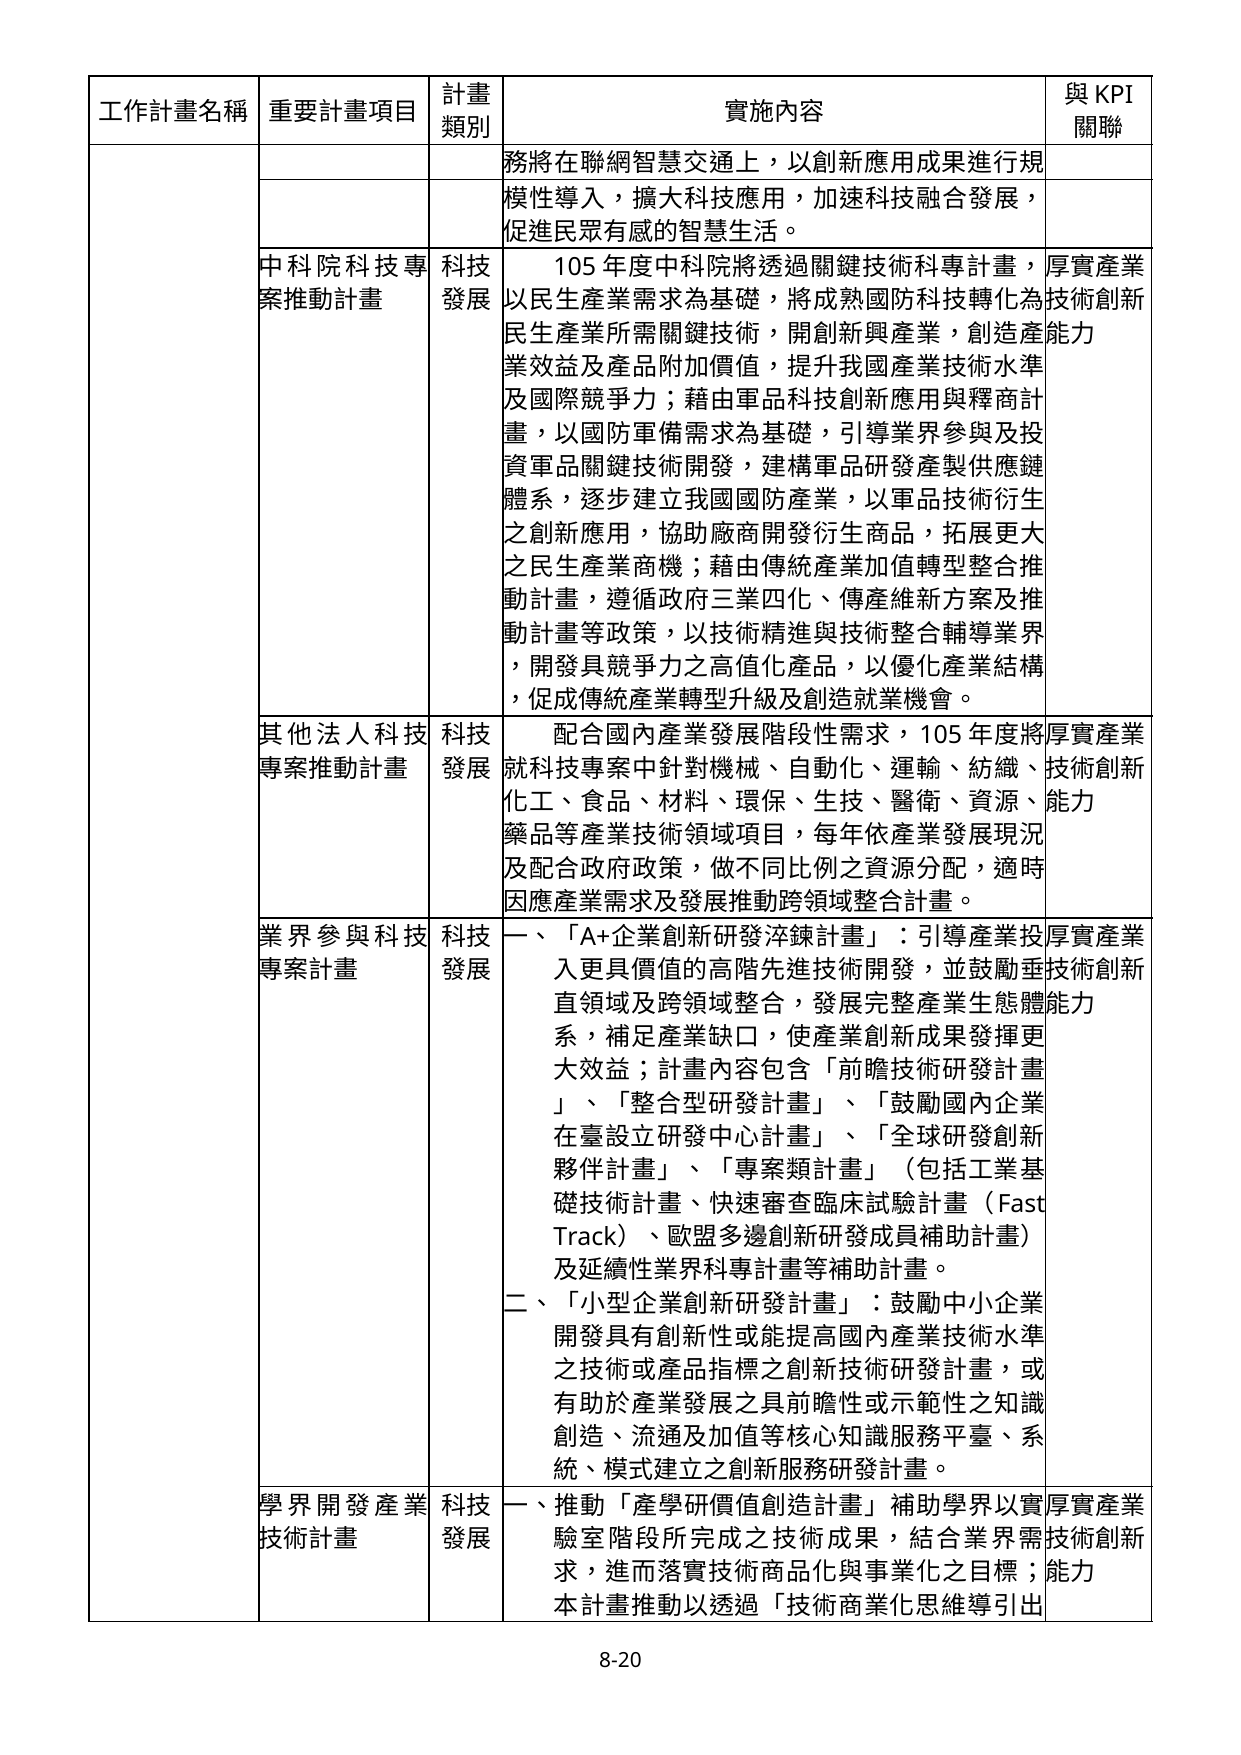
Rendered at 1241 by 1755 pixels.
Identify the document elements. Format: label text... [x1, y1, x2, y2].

table_cell 105年度中科院將透過關鍵技術科專計畫，以民生產業需求為基礎，將成熟國防科技轉化為民生產業所需關鍵技術，開創新興產業，創造產業效益及產品附加價值，提升我國產業技術水準及國際競爭力；藉由軍品科技創新應用與釋商計畫，以國防軍備需求為基礎，引導業界參與及投資軍品關鍵技術開發，建構軍品研發產製供應鏈體系，逐步建立我國國防產業，以軍品技術衍生之創新應用，協助廠商開發衍生商品，拓展更大之民生產業商機；藉由傳統產業加值轉型整合推動計畫，遵循政府三業四化、傳產維新方案及推動計畫等政策，以技術精進與技術整合輔導業界，開發具競爭力之高值化產品，以優化產業結構，促成傳統產業轉型升級及創造就業機會。 [504, 249, 1045, 715]
table_cell [430, 145, 502, 178]
table_header 重要計畫項目 [260, 77, 428, 143]
table_cell 科技發展 [430, 249, 502, 715]
table_cell 其他法人科技專案推動計畫 [260, 717, 428, 917]
table_cell 科技發展 [430, 1487, 502, 1621]
table_cell 厚實產業技術創新能力 [1046, 717, 1151, 917]
table_cell 務將在聯網智慧交通上，以創新應用成果進行規 [504, 145, 1045, 178]
table_cell 科技發展 [430, 717, 502, 917]
table_cell [260, 180, 428, 247]
table_cell 配合國內產業發展階段性需求，105年度將就科技專案中針對機械、自動化、運輸、紡織、化工、食品、材料、環保、生技、醫衛、資源、藥品等產業技術領域項目，每年依產業發展現況及配合政府政策，做不同比例之資源分配，適時因應產業需求及發展推動跨領域整合計畫。 [504, 717, 1045, 917]
table_cell 業界參與科技專案計畫 [260, 919, 428, 1486]
table_cell [90, 145, 258, 1621]
table_cell [260, 145, 428, 178]
table_header 與KPI 關聯 [1046, 77, 1151, 143]
table_header 實施內容 [504, 77, 1045, 143]
table_header 計畫類別 [430, 77, 502, 143]
table_cell 厚實產業技術創新能力 [1046, 249, 1151, 715]
table_cell [1046, 145, 1151, 178]
table_cell 一、「A+企業創新研發淬鍊計畫」：引導產業投入更具價值的高階先進技術開發，並鼓勵垂直領域及跨領域整合，發展完整產業生態體系，補足產業缺口，使產業創新成果發揮更大效益；計畫內容包含「前瞻技術研發計畫」、「整合型研發計畫」、「鼓勵國內企業在臺設立研發中心計畫」、「全球研發創新夥伴計畫」、「專案類計畫」（包括工業基礎技術計畫、快速審查臨床試驗計畫（Fast Track）、歐盟多邊創新研發成員補助計畫）及延續性業界科專計畫等補助計畫。 二、「小型企業創新研發計畫」：鼓勵中小企業開發具有創新性或能提高國內產業技術水準之技術或產品指標之創新技術研發計畫，或有助於產業發展之具前瞻性或示範性之知識創造、流通及加值等核心知識服務平臺、系統、模式建立之創新服務研發計畫。 [504, 919, 1045, 1486]
table_cell 一、推動「產學研價值創造計畫」補助學界以實驗室階段所完成之技術成果，結合業界需求，進而落實技術商品化與事業化之目標；本計畫推動以透過「技術商業化思維導引出 [504, 1487, 1045, 1621]
table_cell 科技發展 [430, 919, 502, 1486]
table_cell 學界開發產業技術計畫 [260, 1487, 428, 1621]
table_header 工作計畫名稱 [90, 77, 258, 143]
table_cell [1046, 180, 1151, 247]
table_cell 中科院科技專案推動計畫 [260, 249, 428, 715]
table_cell 厚實產業技術創新能力 [1046, 919, 1151, 1486]
table_cell [430, 180, 502, 247]
table_cell 厚實產業技術創新能力 [1046, 1487, 1151, 1621]
table_cell 模性導入，擴大科技應用，加速科技融合發展，促進民眾有感的智慧生活。 [504, 180, 1045, 247]
